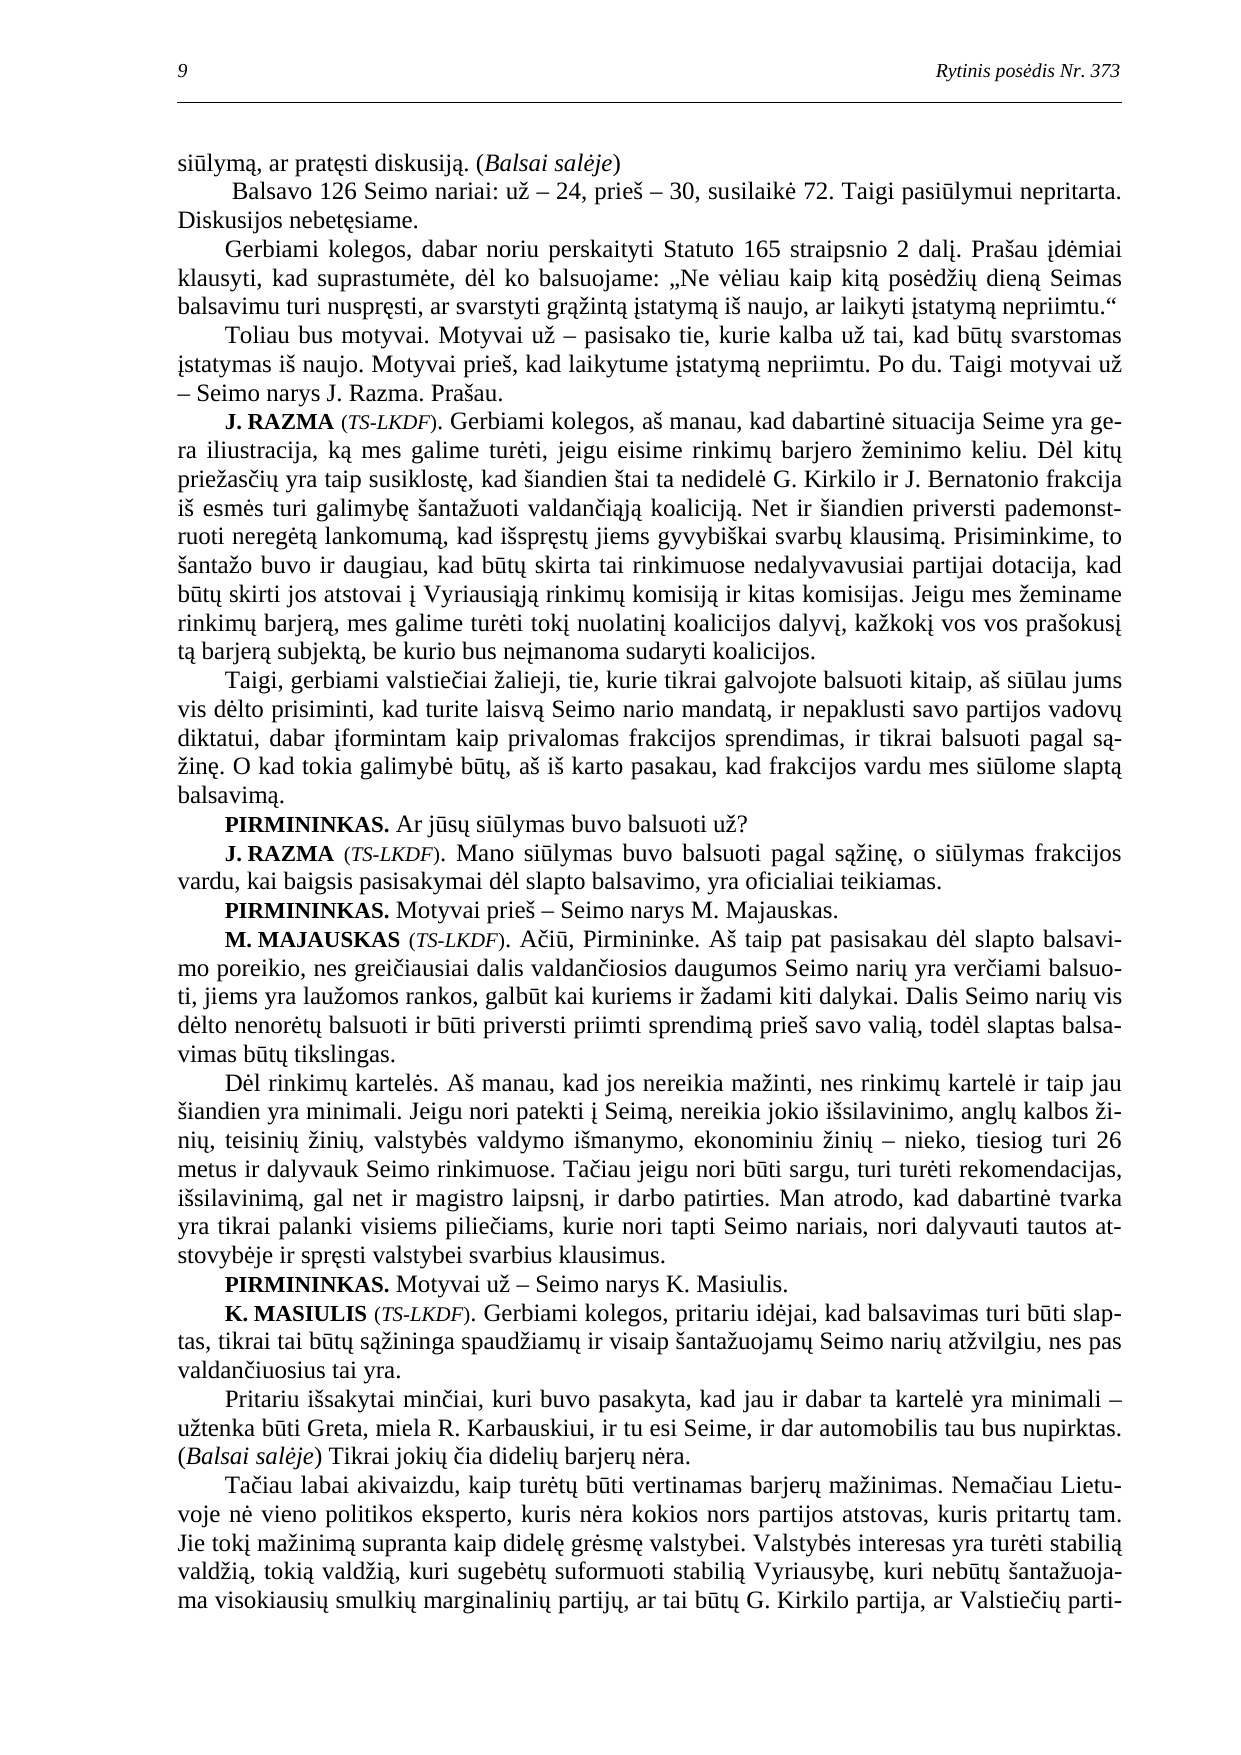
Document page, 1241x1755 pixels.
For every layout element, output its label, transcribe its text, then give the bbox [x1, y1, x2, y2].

text To­liau bus mo­ty­vai. Mo­ty­vai už – pa­si­sa­ko tie, ku­rie kal­ba už tai, kad bū­tų svars­to­mas įsta­ty­mas iš nau­jo. Mo­ty­vai prieš, kad lai­ky­tu­me įsta­ty­mą ne­pri­im­tu. Po du. Tai­gi mo­ty­vai už – Sei­mo na­rys J. Raz­ma. Pra­šau. [177, 320, 1122, 406]
text siū­ly­mą, ar pra­tęs­ti dis­ku­si­ją. (Bal­sai sa­lė­je) [177, 148, 1122, 176]
text PIRMININKAS. Mo­ty­vai prieš – Sei­mo na­rys M. Ma­jaus­kas. [177, 895, 1122, 924]
text Ta­čiau la­bai aki­vaiz­du, kaip tu­rė­tų bū­ti ver­ti­na­mas bar­je­rų ma­ži­ni­mas. Ne­ma­čiau Lie­tu­vo­je nė vie­no po­li­ti­kos eks­per­to, ku­ris nė­ra ko­kios nors par­ti­jos at­sto­vas, ku­ris pri­tar­tų tam. Jie to­kį ma­ži­ni­mą su­pran­ta kaip di­de­lę grės­mę vals­ty­bei. Vals­ty­bės in­te­re­sas yra tu­rė­ti sta­bi­lią val­džią, to­kią val­džią, ku­ri su­ge­bė­tų su­for­muo­ti sta­bi­lią Vy­riau­sy­bę, ku­ri ne­bū­tų šan­ta­žuo­ja­ma vi­so­kiau­sių smul­kių mar­gi­na­li­nių par­ti­jų, ar tai bū­tų G. Kir­ki­lo par­ti­ja, ar Vals­tie­čių par­ti­ [177, 1470, 1122, 1614]
text Ger­bia­mi ko­le­gos, da­bar no­riu per­skai­ty­ti Sta­tu­to 165 straips­nio 2 da­lį. Pra­šau įdė­miai klau­sy­ti, kad su­pras­tu­mė­te, dėl ko bal­suo­ja­me: „Ne vė­liau kaip ki­tą po­sė­džių die­ną Sei­mas bal­sa­vi­mu tu­ri nu­spręs­ti, ar svars­ty­ti grą­žin­tą įsta­ty­mą iš nau­jo, ar lai­ky­ti įsta­ty­mą ne­pri­im­tu.“ [177, 234, 1122, 320]
text J. RAZMA (TS-LKDF). Ger­bia­mi ko­le­gos, aš ma­nau, kad da­bar­ti­nė si­tu­a­ci­ja Sei­me yra ge­ra iliust­ra­ci­ja, ką mes ga­li­me tu­rė­ti, jei­gu ei­si­me rin­ki­mų bar­je­ro že­mi­ni­mo ke­liu. Dėl ki­tų prie­žas­čių yra taip su­si­klos­tę, kad šian­dien štai ta ne­di­de­lė G. Kir­ki­lo ir J. Ber­na­to­nio frak­ci­ja iš es­mės tu­ri ga­li­my­bę šan­ta­žuo­ti val­dan­či­ą­ją ko­a­li­ci­ją. Net ir šian­dien pri­vers­ti pa­de­monst­ruo­ti ne­re­gė­tą lan­ko­mu­mą, kad iš­spręs­tų jiems gy­vy­biš­kai svar­bų klau­si­mą. Pri­si­min­ki­me, to šan­ta­žo bu­vo ir dau­giau, kad bū­tų skir­ta tai rin­ki­muo­se ne­da­ly­va­vu­siai par­ti­jai do­ta­ci­ja, kad bū­tų skir­ti jos at­sto­vai į Vy­riau­si­ą­ją rin­ki­mų ko­mi­si­ją ir ki­tas ko­mi­si­jas. Jei­gu mes že­mi­na­me rin­ki­mų bar­je­rą, mes ga­li­me tu­rė­ti to­kį nuo­la­ti­nį ko­a­li­ci­jos da­ly­vį, kaž­ko­kį vos vos pra­šo­ku­sį tą bar­je­rą sub­jek­tą, be ku­rio bus ne­įma­no­ma su­da­ry­ti ko­a­li­ci­jos. [177, 406, 1122, 665]
text Pri­ta­riu iš­sa­ky­tai min­čiai, ku­ri bu­vo pa­sa­ky­ta, kad jau ir da­bar ta kar­te­lė yra mi­ni­ma­li – už­ten­ka bū­ti Gre­ta, mie­la R. Kar­baus­kiui, ir tu esi Sei­me, ir dar au­to­mo­bi­lis tau bus nu­pirk­tas. (Bal­sai sa­lė­je) Tik­rai jo­kių čia di­de­lių bar­je­rų nė­ra. [177, 1384, 1122, 1470]
text M. MAJAUSKAS (TS-LKDF). Ačiū, Pir­mi­nin­ke. Aš taip pat pa­si­sa­kau dėl slap­to bal­sa­vi­mo po­rei­kio, nes greičiausiai da­lis val­dan­čio­sios dau­gu­mos Sei­mo na­rių yra ver­čia­mi bal­suo­ti, jiems yra lau­žo­mos ran­kos, gal­būt kai ku­riems ir ža­da­mi ki­ti da­ly­kai. Da­lis Sei­mo na­rių vis dėl­to ne­no­rė­tų bal­suo­ti ir bū­ti pri­vers­ti pri­im­ti spren­di­mą prieš sa­vo va­lią, to­dėl slap­tas bal­sa­vi­mas bū­tų tiks­lin­gas. [177, 924, 1122, 1068]
text Dėl rin­ki­mų kar­te­lės. Aš ma­nau, kad jos ne­rei­kia ma­žin­ti, nes rin­ki­mų kar­te­lė ir taip jau šian­dien yra mi­ni­ma­li. Jei­gu no­ri pa­tek­ti į Sei­mą, ne­rei­kia jo­kio iš­si­la­vi­ni­mo, an­glų kal­bos ži­nių, tei­si­nių ži­nių, vals­ty­bės val­dy­mo iš­ma­ny­mo, eko­no­mi­niu ži­nių – nie­ko, tie­siog tu­ri 26 me­tus ir da­ly­vauk Sei­mo rin­ki­muo­se. Ta­čiau jei­gu no­ri bū­ti sar­gu, tu­ri tu­rė­ti re­ko­men­da­ci­jas, iš­si­la­vi­ni­mą, gal net ir ma­gist­ro laips­nį, ir dar­bo pa­tir­ties. Man at­ro­do, kad da­bar­ti­nė tvar­ka yra tik­rai pa­lan­ki vi­siems pi­lie­čiams, ku­rie no­ri tap­ti Sei­mo na­riais, no­ri da­ly­vau­ti tau­tos at­sto­vy­bė­je ir spręs­ti vals­ty­bei svar­bius klau­si­mus. [177, 1068, 1122, 1269]
text J. RAZMA (TS-LKDF). Ma­no siū­ly­mas bu­vo bal­suo­ti pa­gal są­ži­nę, o siū­ly­mas frak­ci­jos var­du, kai baig­sis pa­si­sa­ky­mai dėl slap­to bal­sa­vi­mo, yra ofi­cia­liai tei­kia­mas. [177, 838, 1122, 895]
text Tai­gi, ger­bia­mi vals­tie­čiai ža­lie­ji, tie, ku­rie tik­rai gal­vo­jo­te bal­suo­ti ki­taip, aš siū­lau jums vis dėl­to pri­si­min­ti, kad tu­ri­te lais­vą Sei­mo na­rio man­da­tą, ir ne­pa­klus­ti sa­vo par­ti­jos va­do­vų dik­ta­tui, da­bar įfor­min­tam kaip pri­va­lo­mas frak­ci­jos spren­di­mas, ir tik­rai bal­suo­ti pa­gal są­žinę. O kad to­kia ga­li­my­bė bū­tų, aš iš kar­to pa­sa­kau, kad frak­ci­jos var­du mes siū­lo­me slap­tą bal­sa­vi­mą. [177, 665, 1122, 809]
text Bal­sa­vo 126 Sei­mo na­riai: už – 24, prieš – 30, su­si­lai­kė 72. Tai­gi pa­siū­ly­mui ne­pri­tar­ta. Dis­ku­si­jos ne­be­tę­sia­me. [177, 176, 1122, 234]
text K. MASIULIS (TS-LKDF). Ger­bia­mi ko­le­gos, pri­ta­riu idė­jai, kad bal­sa­vi­mas tu­ri bū­ti slap­tas, tik­rai tai bū­tų są­ži­nin­ga spau­džia­mų ir vi­saip šan­ta­žuo­ja­mų Sei­mo na­rių at­žvil­giu, nes pas val­dan­čiuo­sius tai yra. [177, 1298, 1122, 1384]
text PIRMININKAS. Ar jū­sų siū­ly­mas bu­vo bal­suo­ti už? [177, 809, 1122, 838]
text PIRMININKAS. Mo­ty­vai už – Sei­mo na­rys K. Ma­siu­lis. [177, 1269, 1122, 1298]
